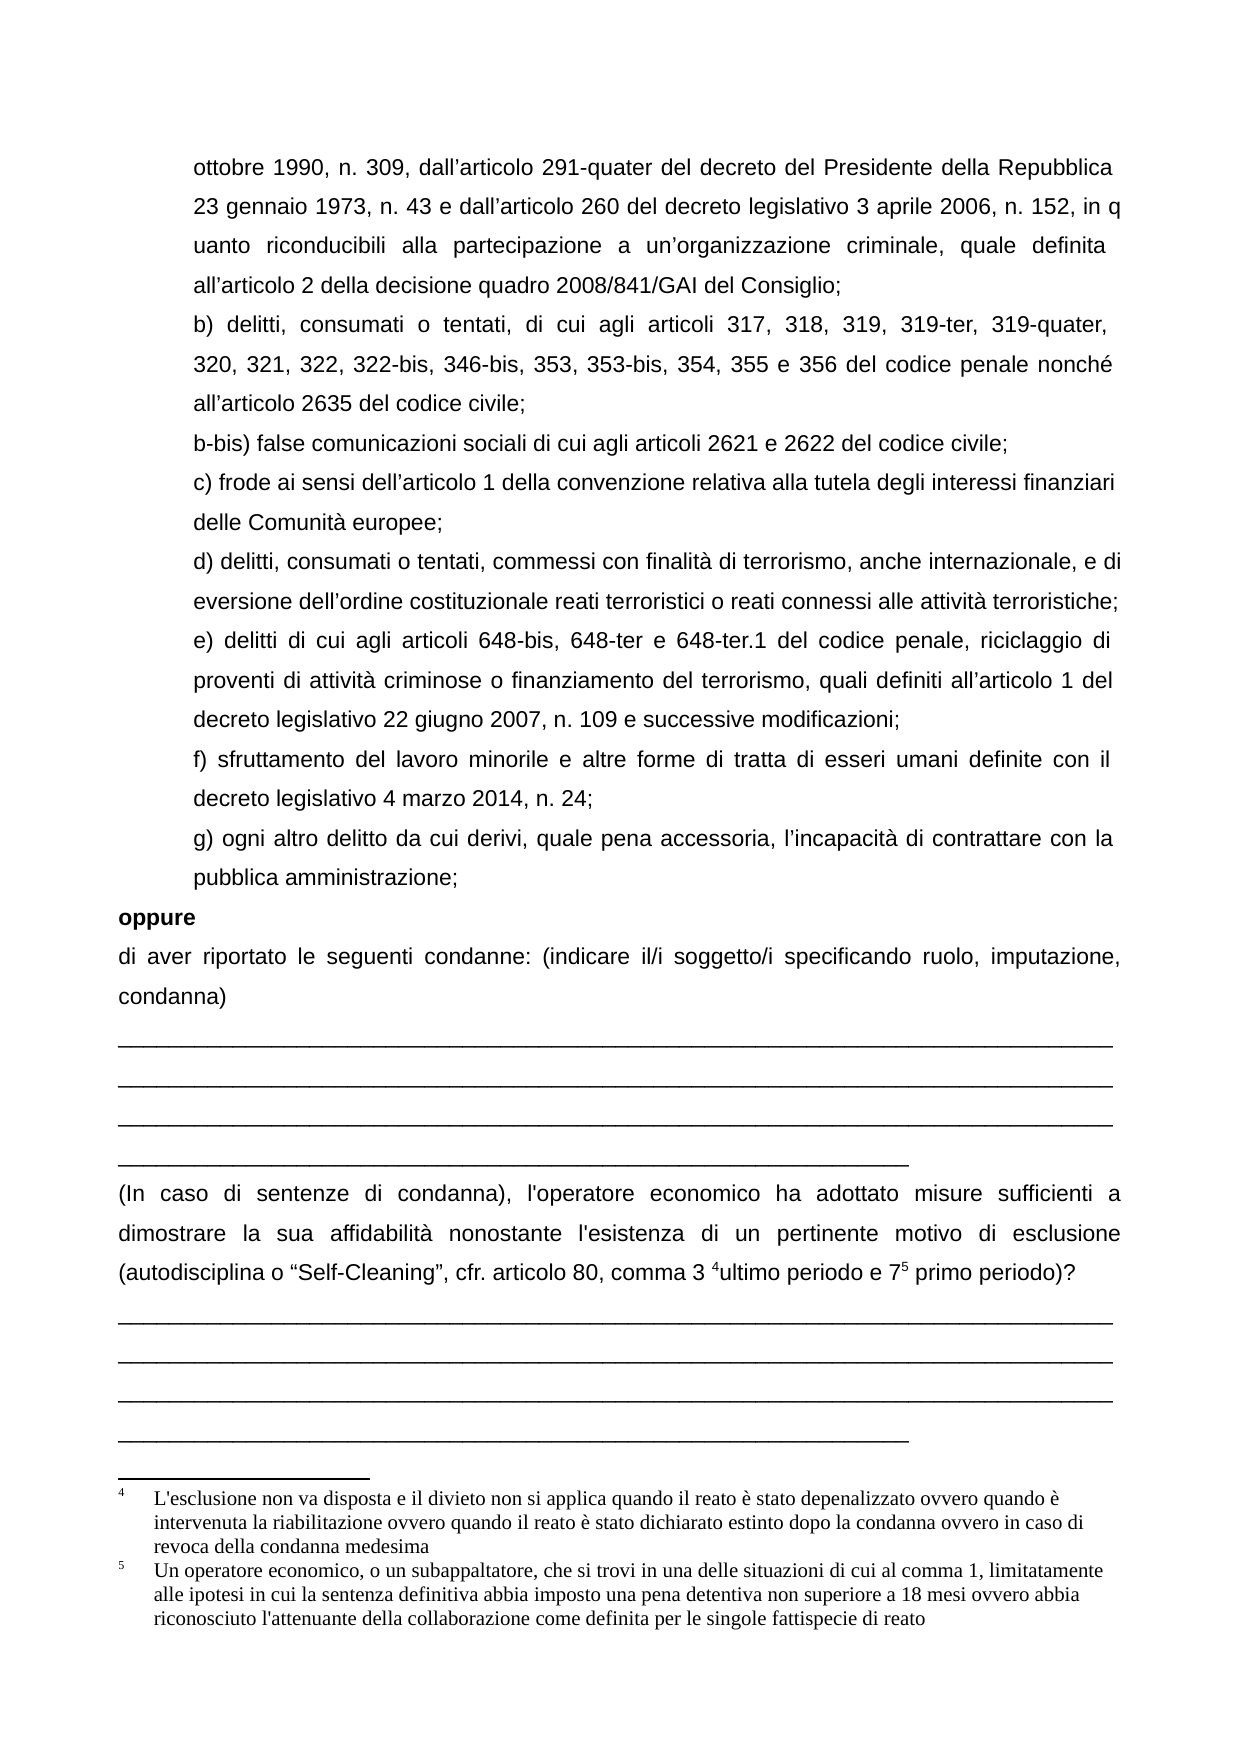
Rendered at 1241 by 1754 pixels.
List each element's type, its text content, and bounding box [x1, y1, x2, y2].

text oppure [118, 904, 1122, 930]
text g) ogni altro delitto da cui derivi, quale pena accessoria, l’incapacità di contrattare con la pubblica amministrazione; [118, 825, 1122, 891]
text ________________________________________________________________________________________________________________________________________________________________________________________________________________________________________________________________________________________________________ [118, 1298, 1122, 1443]
text ottobre 1990, n. 309, dall’articolo 291-quater del decreto del Presidente della Repubblica 23 gennaio 1973, n. 43 e dall’articolo 260 del decreto legislativo 3 aprile 2006, n. 152, in q uanto riconducibili alla partecipazione a un’organizzazione criminale, quale definita all’articolo 2 della decisione quadro 2008/841/GAI del Consiglio; [118, 153, 1122, 298]
text f) sfruttamento del lavoro minorile e altre forme di tratta di esseri umani definite con il decreto legislativo 4 marzo 2014, n. 24; [118, 746, 1122, 812]
text b) delitti, consumati o tentati, di cui agli articoli 317, 318, 319, 319-ter, 319-quater, 320, 321, 322, 322-bis, 346-bis, 353, 353-bis, 354, 355 e 356 del codice penale nonché all’articolo 2635 del codice civile; [118, 311, 1122, 417]
text L'esclusione non va disposta e il divieto non si applica quando il reato è stato depenalizzato ovvero quando è intervenuta la riabilitazione ovvero quando il reato è stato dichiarato estinto dopo la condanna ovvero in caso di revoca della condanna medesima [118, 1486, 1122, 1558]
text b-bis) false comunicazioni sociali di cui agli articoli 2621 e 2622 del codice civile; [118, 430, 1122, 456]
text c) frode ai sensi dell’articolo 1 della convenzione relativa alla tutela degli interessi finanziari delle Comunità europee; [118, 469, 1122, 535]
text (In caso di sentenze di condanna), l'operatore economico ha adottato misure sufficienti a dimostrare la sua affidabilità nonostante l'esistenza di un pertinente motivo di esclusione (autodisciplina o “Self-Cleaning”, cfr. articolo 80, comma 3 ultimo periodo e 7 primo periodo)? [118, 1180, 1122, 1285]
text d) delitti, consumati o tentati, commessi con finalità di terrorismo, anche internazionale, e di eversione dell’ordine costituzionale reati terroristici o reati connessi alle attività terroristiche; [118, 548, 1122, 614]
text ________________________________________________________________________________________________________________________________________________________________________________________________________________________________________________________________________________________________________ [118, 1022, 1122, 1167]
text Un operatore economico, o un subappaltatore, che si trovi in una delle situazioni di cui al comma 1, limitatamente alle ipotesi in cui la sentenza definitiva abbia imposto una pena detentiva non superiore a 18 mesi ovvero abbia riconosciuto l'attenuante della collaborazione come definita per le singole fattispecie di reato [118, 1558, 1122, 1630]
text di aver riportato le seguenti condanne: (indicare il/i soggetto/i specificando ruolo, imputazione, condanna) [118, 943, 1122, 1009]
text e) delitti di cui agli articoli 648-bis, 648-ter e 648-ter.1 del codice penale, riciclaggio di proventi di attività criminose o finanziamento del terrorismo, quali definiti all’articolo 1 del decreto legislativo 22 giugno 2007, n. 109 e successive modificazioni; [118, 627, 1122, 733]
